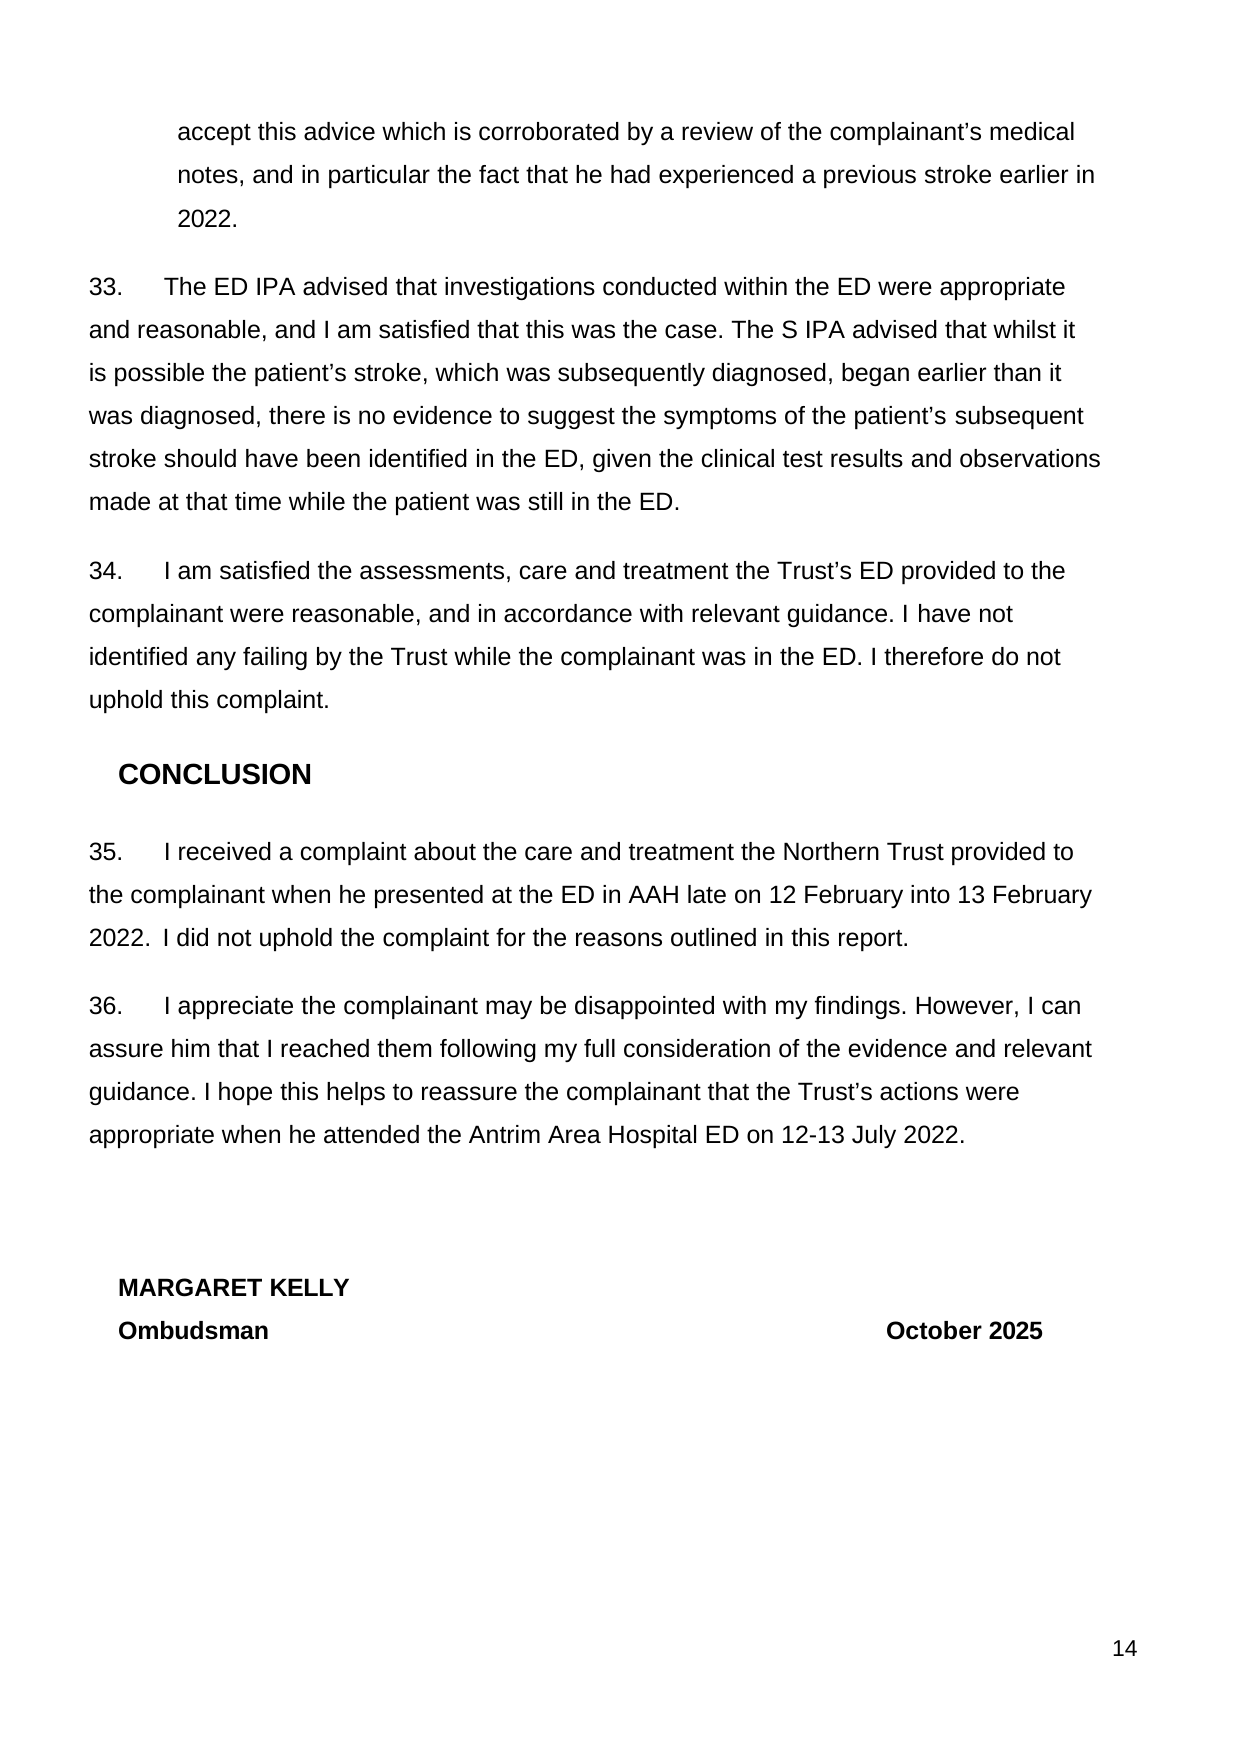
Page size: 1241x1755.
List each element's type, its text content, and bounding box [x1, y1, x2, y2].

list I received a complaint about the care and treatment the Northern Trust provided to the complainant when he presented at the ED in AAH late on 12 February into 13 February 2022. I did not uphold the complaint for the reasons outlined in this report. [88, 837, 1108, 952]
list The ED IPA advised that investigations conducted within the ED were appropriate and reasonable, and I am satisfied that this was the case. The S IPA advised that whilst it is possible the patient’s stroke, which was subsequently diagnosed, began earlier than it was diagnosed, there is no evidence to suggest the symptoms of the patient’s subsequent stroke should have been identified in the ED, given the clinical test results and observations made at that time while the patient was still in the ED. [88, 272, 1101, 516]
text MARGARET KELLY [118, 1273, 1137, 1302]
text accept this advice which is corroborated by a review of the complainant’s medical notes, and in particular the fact that he had experienced a previous stroke earlier in 2022. [177, 117, 1137, 232]
list I appreciate the complainant may be disappointed with my findings. However, I can assure him that I reached them following my full consideration of the evidence and relevant guidance. I hope this helps to reassure the complainant that the Trust’s actions were appropriate when he attended the Antrim Area Hospital ED on 12-13 July 2022. [88, 991, 1095, 1149]
list I am satisfied the assessments, care and treatment the Trust’s ED provided to the complainant were reasonable, and in accordance with relevant guidance. I have not identified any failing by the Trust while the complainant was in the ED. I therefore do not uphold this complaint. [88, 556, 1108, 714]
subtitle CONCLUSION [118, 757, 1137, 791]
text Ombudsman October 2025 [118, 1316, 1137, 1345]
